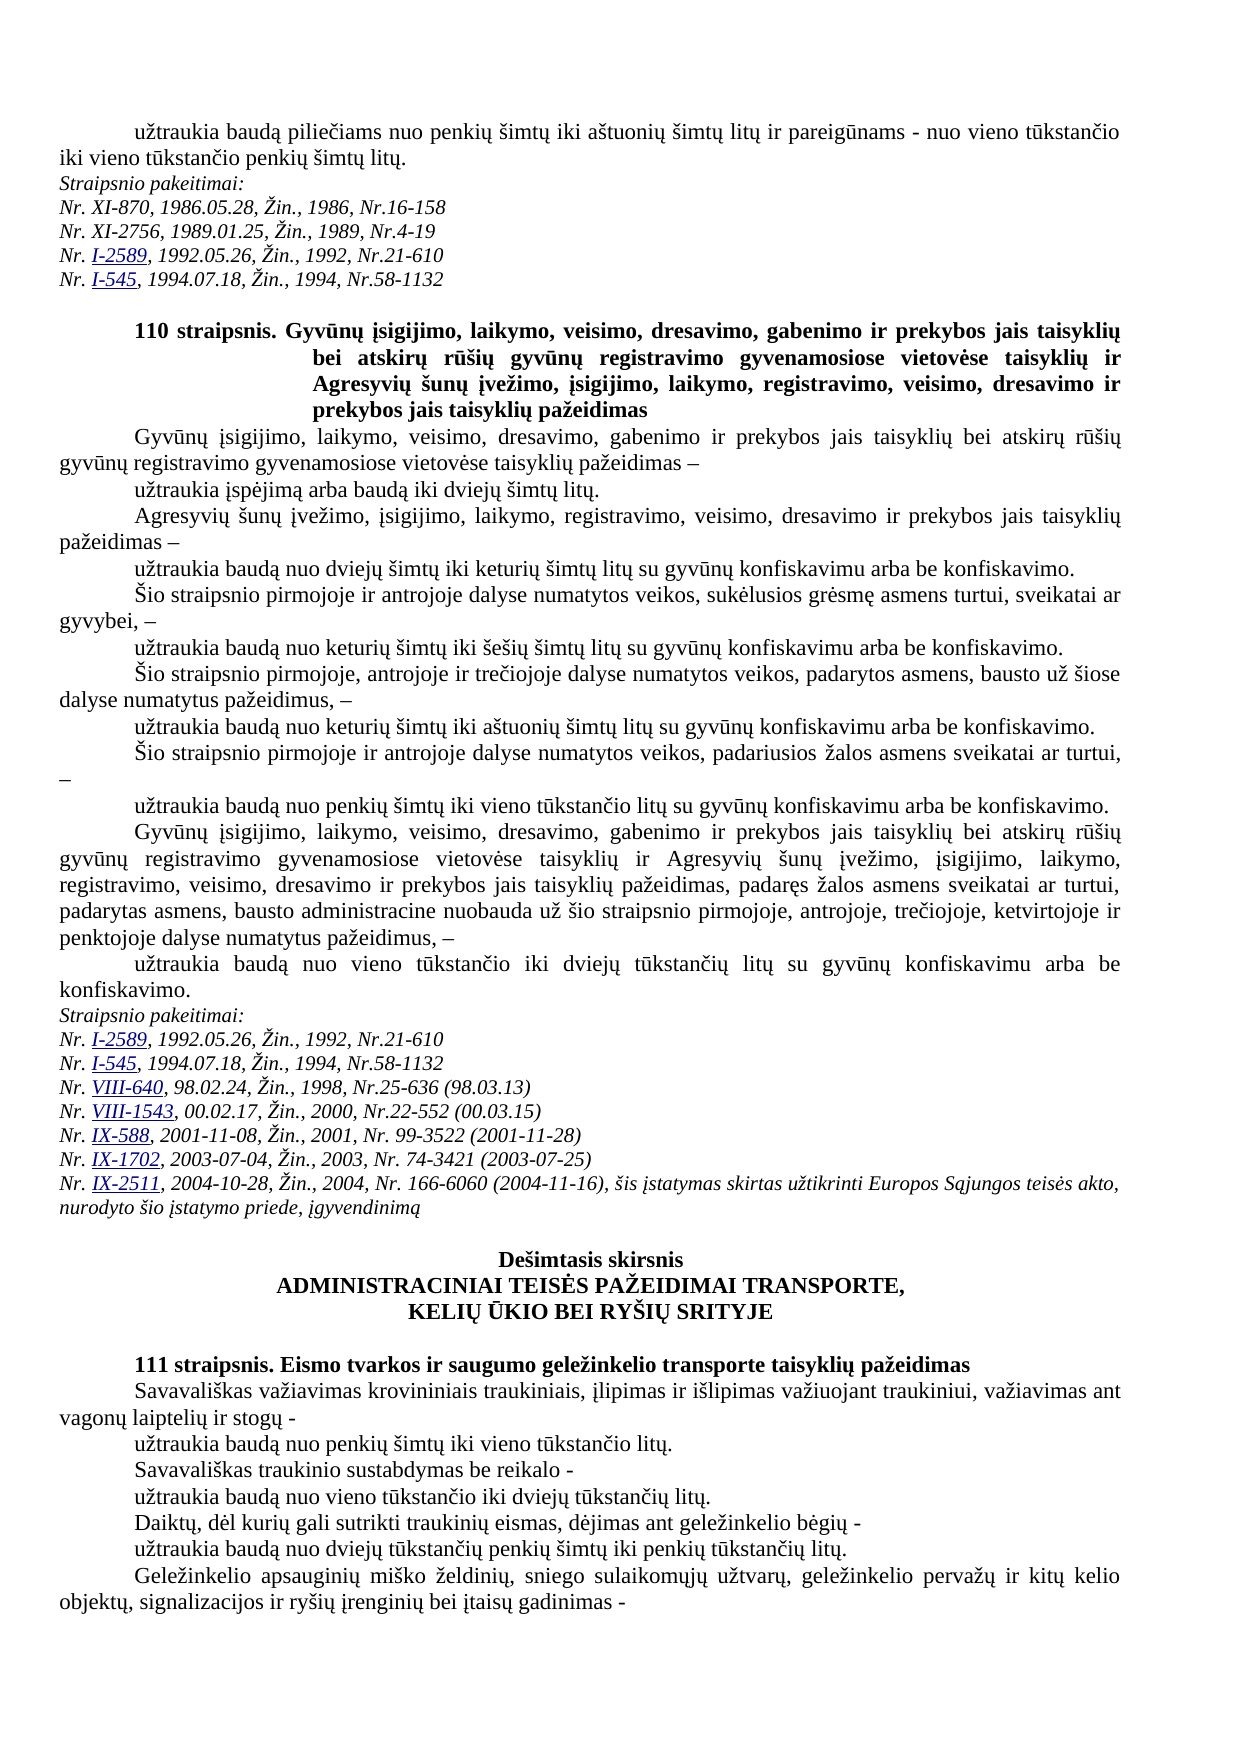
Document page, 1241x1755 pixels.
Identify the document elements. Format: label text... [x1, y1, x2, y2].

text Geležinkelio apsauginių miško želdinių, sniego sulaikomųjų užtvarų, geležinkelio pervažų ir kitų kelio objektų, signalizacijos ir ryšių įrenginių bei įtaisų gadinimas - [59, 1562, 1122, 1614]
text Daiktų, dėl kurių gali sutrikti traukinių eismas, dėjimas ant geležinkelio bėgių - [59, 1509, 1122, 1536]
text Šio straipsnio pirmojoje, antrojoje ir trečiojoje dalyse numatytos veikos, padarytos asmens, bausto už šiose dalyse numatytus pažeidimus, – [59, 660, 1122, 713]
text užtraukia baudą nuo vieno tūkstančio iki dviejų tūkstančių litų. [59, 1483, 1122, 1509]
text Šio straipsnio pirmojoje ir antrojoje dalyse numatytos veikos, sukėlusios grėsmę asmens turtui, sveikatai ar gyvybei, – [59, 581, 1122, 634]
text Nr. IX-1702, 2003-07-04, Žin., 2003, Nr. 74-3421 (2003-07-25) [59, 1147, 1122, 1171]
text užtraukia baudą nuo penkių šimtų iki vieno tūkstančio litų. [59, 1430, 1122, 1456]
text Nr. I-2589, 1992.05.26, Žin., 1992, Nr.21-610 [59, 1027, 1122, 1051]
text užtraukia baudą nuo dviejų šimtų iki keturių šimtų litų su gyvūnų konfiskavimu arba be konfiskavimo. [59, 555, 1122, 581]
text ADMINISTRACINIAI TEISĖS PAŽEIDIMAI TRANSPORTE, [59, 1272, 1122, 1298]
text užtraukia baudą nuo keturių šimtų iki šešių šimtų litų su gyvūnų konfiskavimu arba be konfiskavimo. [59, 634, 1122, 660]
text Dešimtasis skirsnis [59, 1246, 1122, 1272]
text Nr. XI-2756, 1989.01.25, Žin., 1989, Nr.4-19 [59, 219, 1122, 243]
text Agresyvių šunų įvežimo, įsigijimo, laikymo, registravimo, veisimo, dresavimo ir prekybos jais taisyklių pažeidimas – [59, 502, 1122, 555]
text Nr. VIII-640, 98.02.24, Žin., 1998, Nr.25-636 (98.03.13) [59, 1075, 1122, 1099]
text užtraukia įspėjimą arba baudą iki dviejų šimtų litų. [59, 476, 1122, 502]
text Nr. XI-870, 1986.05.28, Žin., 1986, Nr.16-158 [59, 195, 1122, 219]
text KELIŲ ŪKIO BEI RYŠIŲ SRITYJE [59, 1298, 1122, 1325]
text Nr. IX-2511, 2004-10-28, Žin., 2004, Nr. 166-6060 (2004-11-16), šis įstatymas skirtas užtikrinti Europos Sąjungos teisės akto, nurodyto šio įstatymo priede, įgyvendinimą [59, 1171, 1122, 1219]
text Nr. I-545, 1994.07.18, Žin., 1994, Nr.58-1132 [59, 1051, 1122, 1075]
text Nr. I-2589, 1992.05.26, Žin., 1992, Nr.21-610 [59, 243, 1122, 267]
text užtraukia baudą nuo keturių šimtų iki aštuonių šimtų litų su gyvūnų konfiskavimu arba be konfiskavimo. [59, 713, 1122, 739]
text užtraukia baudą nuo vieno tūkstančio iki dviejų tūkstančių litų su gyvūnų konfiskavimu arba be konfiskavimo. [59, 950, 1122, 1003]
text 110 straipsnis. Gyvūnų įsigijimo, laikymo, veisimo, dresavimo, gabenimo ir prekybos jais taisyklių bei atskirų rūšių gyvūnų registravimo gyvenamosiose vietovėse taisyklių ir Agresyvių šunų įvežimo, įsigijimo, laikymo, registravimo, veisimo, dresavimo ir prekybos jais taisyklių pažeidimas [134, 317, 1122, 423]
text Nr. VIII-1543, 00.02.17, Žin., 2000, Nr.22-552 (00.03.15) [59, 1099, 1122, 1123]
text Straipsnio pakeitimai: [59, 171, 1122, 195]
text Nr. I-545, 1994.07.18, Žin., 1994, Nr.58-1132 [59, 267, 1122, 291]
text Šio straipsnio pirmojoje ir antrojoje dalyse numatytos veikos, padariusios žalos asmens sveikatai ar turtui, – [59, 739, 1122, 792]
text Nr. IX-588, 2001-11-08, Žin., 2001, Nr. 99-3522 (2001-11-28) [59, 1123, 1122, 1147]
text užtraukia baudą piliečiams nuo penkių šimtų iki aštuonių šimtų litų ir pareigūnams - nuo vieno tūkstančio iki vieno tūkstančio penkių šimtų litų. [59, 118, 1122, 171]
text Gyvūnų įsigijimo, laikymo, veisimo, dresavimo, gabenimo ir prekybos jais taisyklių bei atskirų rūšių gyvūnų registravimo gyvenamosiose vietovėse taisyklių ir Agresyvių šunų įvežimo, įsigijimo, laikymo, registravimo, veisimo, dresavimo ir prekybos jais taisyklių pažeidimas, padaręs žalos asmens sveikatai ar turtui, padarytas asmens, bausto administracine nuobauda už šio straipsnio pirmojoje, antrojoje, trečiojoje, ketvirtojoje ir penktojoje dalyse numatytus pažeidimus, – [59, 818, 1122, 950]
text Gyvūnų įsigijimo, laikymo, veisimo, dresavimo, gabenimo ir prekybos jais taisyklių bei atskirų rūšių gyvūnų registravimo gyvenamosiose vietovėse taisyklių pažeidimas – [59, 423, 1122, 476]
text Savavališkas važiavimas krovininiais traukiniais, įlipimas ir išlipimas važiuojant traukiniui, važiavimas ant vagonų laiptelių ir stogų - [59, 1377, 1122, 1430]
text 111 straipsnis. Eismo tvarkos ir saugumo geležinkelio transporte taisyklių pažeidimas [134, 1351, 1122, 1377]
text užtraukia baudą nuo penkių šimtų iki vieno tūkstančio litų su gyvūnų konfiskavimu arba be konfiskavimo. [59, 792, 1122, 818]
text užtraukia baudą nuo dviejų tūkstančių penkių šimtų iki penkių tūkstančių litų. [59, 1536, 1122, 1562]
text Straipsnio pakeitimai: [59, 1003, 1122, 1027]
text Savavališkas traukinio sustabdymas be reikalo - [59, 1456, 1122, 1483]
